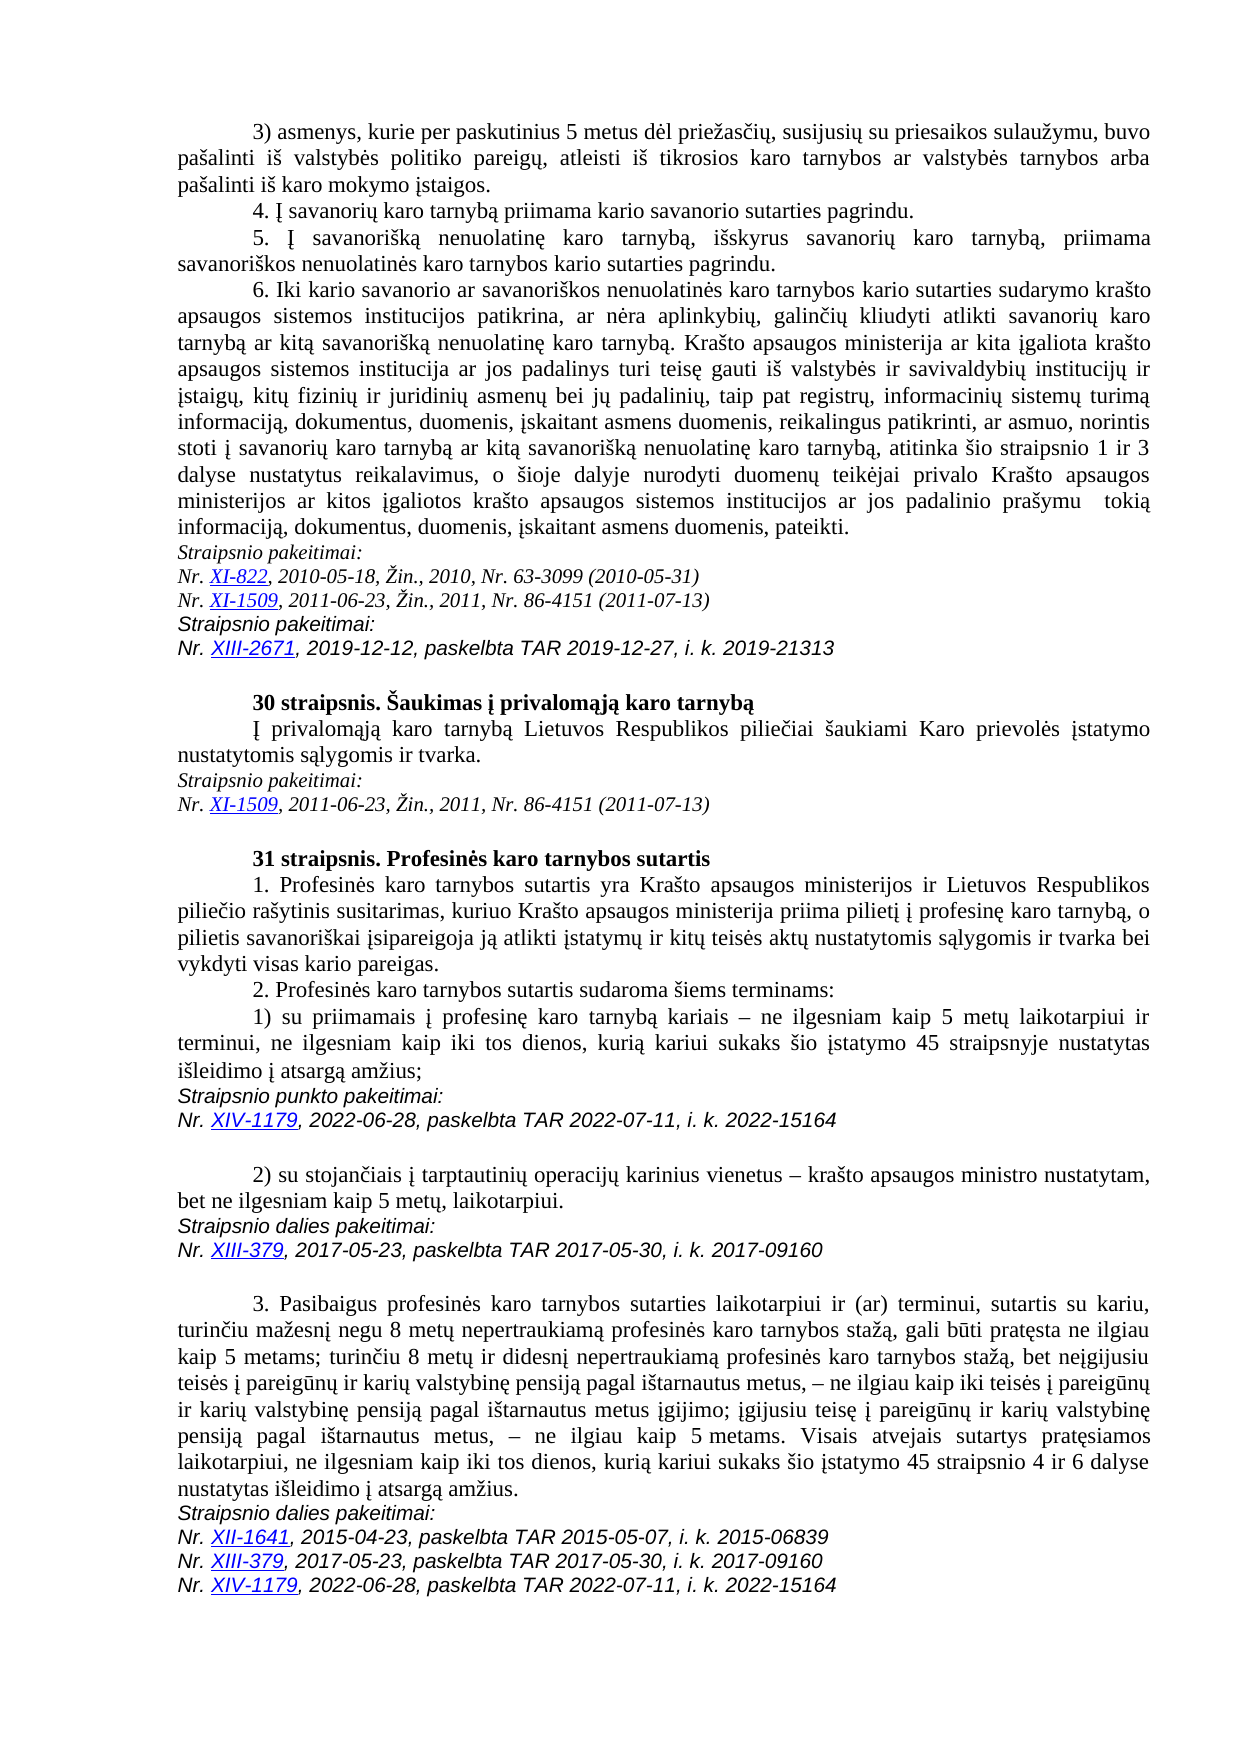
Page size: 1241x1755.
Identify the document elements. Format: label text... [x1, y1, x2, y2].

text Straipsnio pakeitimai: [177, 768, 1152, 792]
text Nr. XI-1509, 2011-06-23, Žin., 2011, Nr. 86-4151 (2011-07-13) [177, 588, 1152, 612]
text 30 straipsnis. Šaukimas į privalomąją karo tarnybą [177, 689, 1152, 715]
text 2. Profesinės karo tarnybos sutartis sudaroma šiems terminams: [177, 976, 1152, 1003]
text Nr. XII-1641, 2015-04-23, paskelbta TAR 2015-05-07, i. k. 2015-06839 [177, 1525, 1152, 1549]
text Straipsnio pakeitimai: [177, 612, 1152, 636]
text Straipsnio dalies pakeitimai: [177, 1213, 1152, 1237]
text 1. Profesinės karo tarnybos sutartis yra Krašto apsaugos ministerijos ir Lietuvos Respublikos piliečio rašytinis susitarimas, kuriuo Krašto apsaugos ministerija priima pilietį į profesinę karo tarnybą, o pilietis savanoriškai įsipareigoja ją atlikti įstatymų ir kitų teisės aktų nustatytomis sąlygomis ir tvarka bei vykdyti visas kario pareigas. [177, 871, 1152, 976]
text Nr. XIII-379, 2017-05-23, paskelbta TAR 2017-05-30, i. k. 2017-09160 [177, 1549, 1152, 1573]
text 1) su priimamais į profesinę karo tarnybą kariais – ne ilgesniam kaip 5 metų laikotarpiui ir terminui, ne ilgesniam kaip iki tos dienos, kurią kariui sukaks šio įstatymo 45 straipsnyje nustatytas išleidimo į atsargą amžius; [177, 1003, 1152, 1084]
text Nr. XI-1509, 2011-06-23, Žin., 2011, Nr. 86-4151 (2011-07-13) [177, 792, 1152, 816]
text Nr. XIV-1179, 2022-06-28, paskelbta TAR 2022-07-11, i. k. 2022-15164 [177, 1108, 1152, 1132]
text Nr. XI-822, 2010-05-18, Žin., 2010, Nr. 63-3099 (2010-05-31) [177, 564, 1152, 588]
text Į privalomąją karo tarnybą Lietuvos Respublikos piliečiai šaukiami Karo prievolės įstatymo nustatytomis sąlygomis ir tvarka. [177, 715, 1152, 768]
text Straipsnio dalies pakeitimai: [177, 1501, 1152, 1525]
text 5. Į savanorišką nenuolatinę karo tarnybą, išskyrus savanorių karo tarnybą, priimama savanoriškos nenuolatinės karo tarnybos kario sutarties pagrindu. [177, 223, 1152, 276]
text 2) su stojančiais į tarptautinių operacijų karinius vienetus – krašto apsaugos ministro nustatytam, bet ne ilgesniam kaip 5 metų, laikotarpiui. [177, 1161, 1152, 1213]
text Nr. XIII-2671, 2019-12-12, paskelbta TAR 2019-12-27, i. k. 2019-21313 [177, 636, 1152, 660]
text 3. Pasibaigus profesinės karo tarnybos sutarties laikotarpiui ir (ar) terminui, sutartis su kariu, turinčiu mažesnį negu 8 metų nepertraukiamą profesinės karo tarnybos stažą, gali būti pratęsta ne ilgiau kaip 5 metams; turinčiu 8 metų ir didesnį nepertraukiamą profesinės karo tarnybos stažą, bet neįgijusiu teisės į pareigūnų ir karių valstybinę pensiją pagal ištarnautus metus, – ne ilgiau kaip iki teisės į pareigūnų ir karių valstybinę pensiją pagal ištarnautus metus įgijimo; įgijusiu teisę į pareigūnų ir karių valstybinę pensiją pagal ištarnautus metus, – ne ilgiau kaip 5 metams. Visais atvejais sutartys pratęsiamos laikotarpiui, ne ilgesniam kaip iki tos dienos, kurią kariui sukaks šio įstatymo 45 straipsnio 4 ir 6 dalyse nustatytas išleidimo į atsargą amžius. [177, 1290, 1152, 1501]
text Nr. XIV-1179, 2022-06-28, paskelbta TAR 2022-07-11, i. k. 2022-15164 [177, 1573, 1152, 1597]
text Nr. XIII-379, 2017-05-23, paskelbta TAR 2017-05-30, i. k. 2017-09160 [177, 1237, 1152, 1261]
text 4. Į savanorių karo tarnybą priimama kario savanorio sutarties pagrindu. [177, 197, 1152, 223]
text Straipsnio pakeitimai: [177, 540, 1152, 564]
text 3) asmenys, kurie per paskutinius 5 metus dėl priežasčių, susijusių su priesaikos sulaužymu, buvo pašalinti iš valstybės politiko pareigų, atleisti iš tikrosios karo tarnybos ar valstybės tarnybos arba pašalinti iš karo mokymo įstaigos. [177, 118, 1152, 197]
text 31 straipsnis. Profesinės karo tarnybos sutartis [177, 844, 1152, 871]
text Straipsnio punkto pakeitimai: [177, 1084, 1152, 1108]
text 6. Iki kario savanorio ar savanoriškos nenuolatinės karo tarnybos kario sutarties sudarymo krašto apsaugos sistemos institucijos patikrina, ar nėra aplinkybių, galinčių kliudyti atlikti savanorių karo tarnybą ar kitą savanorišką nenuolatinę karo tarnybą. Krašto apsaugos ministerija ar kita įgaliota krašto apsaugos sistemos institucija ar jos padalinys turi teisę gauti iš valstybės ir savivaldybių institucijų ir įstaigų, kitų fizinių ir juridinių asmenų bei jų padalinių, taip pat registrų, informacinių sistemų turimą informaciją, dokumentus, duomenis, įskaitant asmens duomenis, reikalingus patikrinti, ar asmuo, norintis stoti į savanorių karo tarnybą ar kitą savanorišką nenuolatinę karo tarnybą, atitinka šio straipsnio 1 ir 3 dalyse nustatytus reikalavimus, o šioje dalyje nurodyti duomenų teikėjai privalo Krašto apsaugos ministerijos ar kitos įgaliotos krašto apsaugos sistemos institucijos ar jos padalinio prašymu tokią informaciją, dokumentus, duomenis, įskaitant asmens duomenis, pateikti. [177, 276, 1152, 540]
